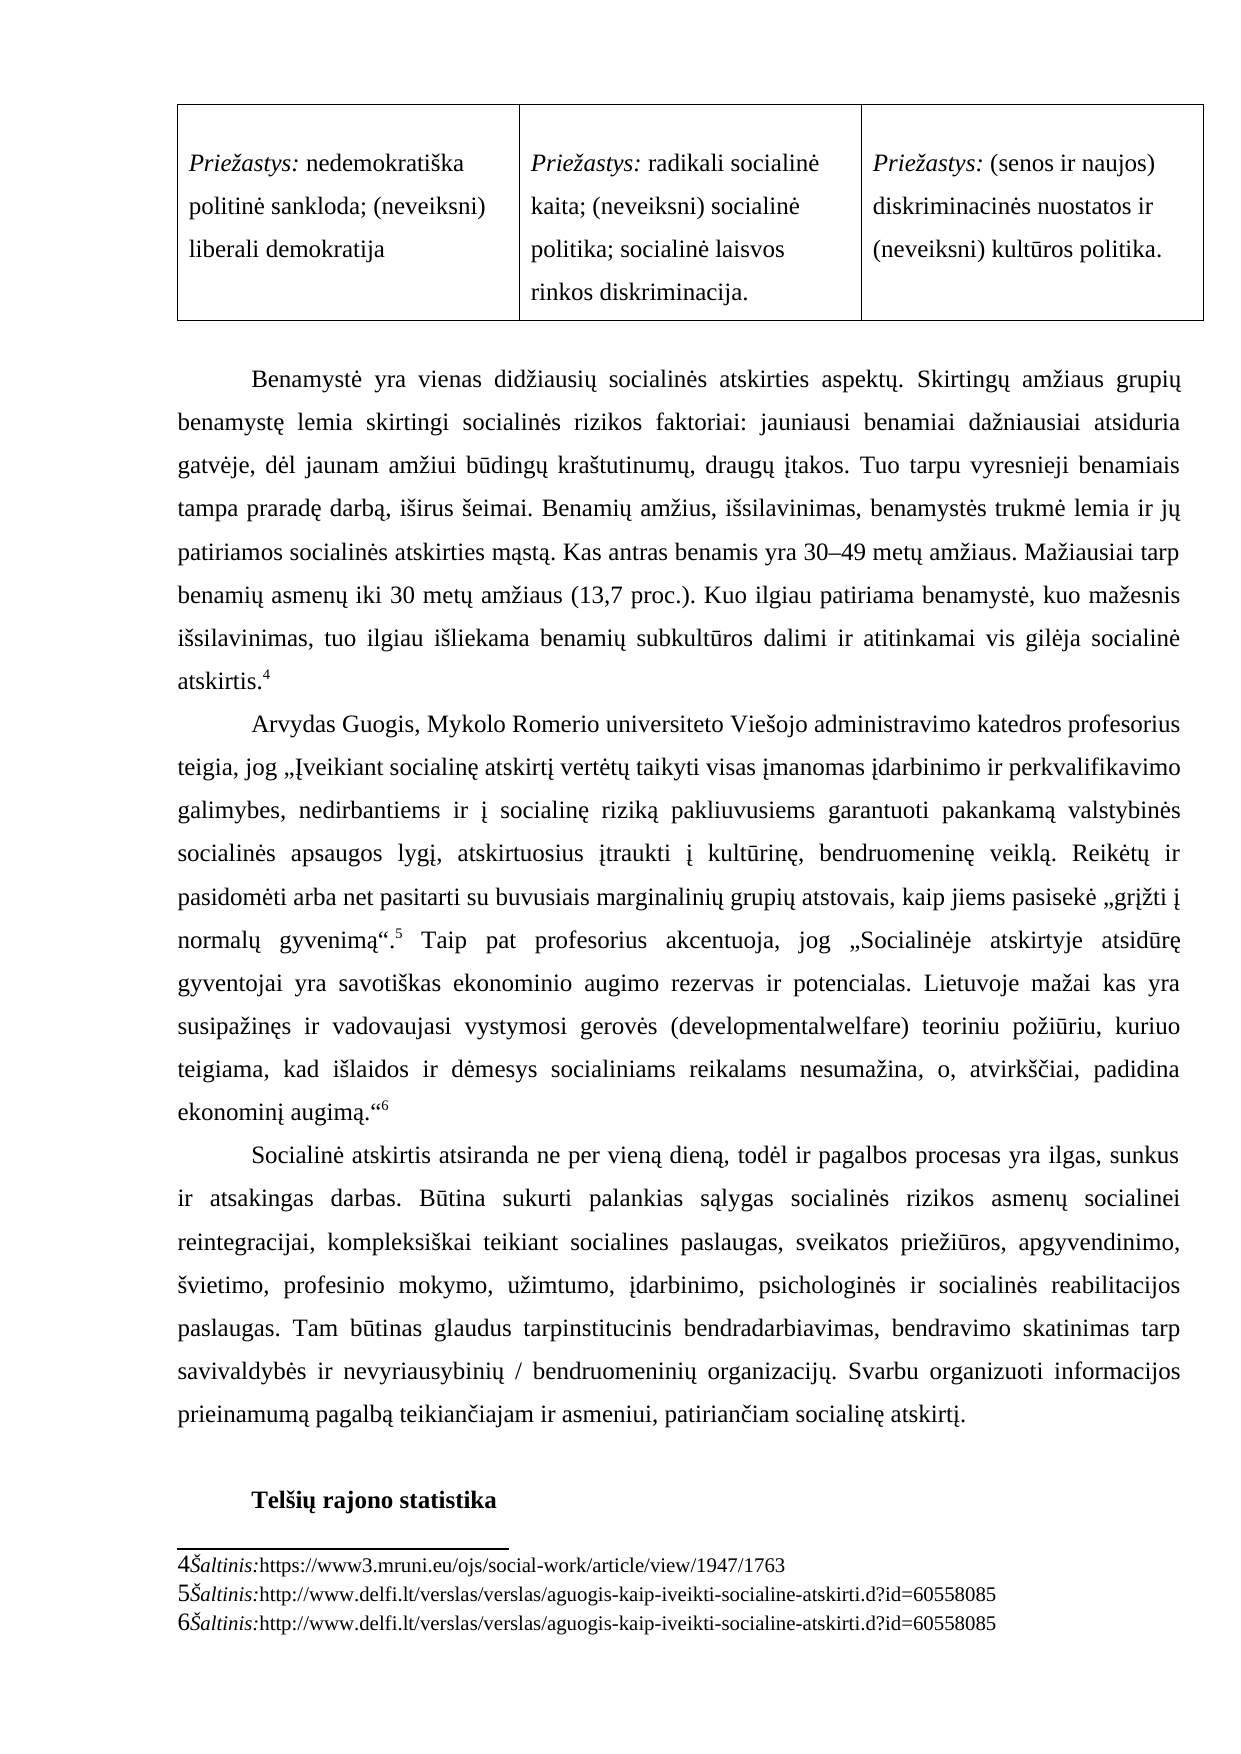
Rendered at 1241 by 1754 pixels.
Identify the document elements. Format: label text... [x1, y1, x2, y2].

text Telšių rajono statistika [177, 1485, 1181, 1514]
text Šaltinis:http://www.delfi.lt/verslas/verslas/aguogis-kaip-iveikti-socialine-atskirti.d?id=60558085 [177, 1607, 1181, 1636]
text Socialinė atskirtis atsiranda ne per vieną dieną, todėl ir pagalbos procesas yra ilgas, sunkus ir atsakingas darbas. Būtina sukurti palankias sąlygas socialinės rizikos asmenų socialinei reintegracijai, kompleksiškai teikiant socialines paslaugas, sveikatos priežiūros, apgyvendinimo, švietimo, profesinio mokymo, užimtumo, įdarbinimo, psichologinės ir socialinės reabilitacijos paslaugas. Tam būtinas glaudus tarpinstitucinis bendradarbiavimas, bendravimo skatinimas tarp savivaldybės ir nevyriausybinių / bendruomeninių organizacijų. Svarbu organizuoti informacijos prieinamumą pagalbą teikiančiajam ir asmeniui, patiriančiam socialinę atskirtį. [177, 1140, 1181, 1428]
table_header Priežastys: (senos ir naujos) diskriminacinės nuostatos ir (neveiksni) kultūros politika. [862, 105, 1203, 320]
text Benamystė yra vienas didžiausių socialinės atskirties aspektų. Skirtingų amžiaus grupių benamystę lemia skirtingi socialinės rizikos faktoriai: jauniausi benamiai dažniausiai atsiduria gatvėje, dėl jaunam amžiui būdingų kraštutinumų, draugų įtakos. Tuo tarpu vyresnieji benamiais tampa praradę darbą, iširus šeimai. Benamių amžius, išsilavinimas, benamystės trukmė lemia ir jų patiriamos socialinės atskirties mąstą. Kas antras benamis yra 30–49 metų amžiaus. Mažiausiai tarp benamių asmenų iki 30 metų amžiaus (13,7 proc.). Kuo ilgiau patiriama benamystė, kuo mažesnis išsilavinimas, tuo ilgiau išliekama benamių subkultūros dalimi ir atitinkamai vis gilėja socialinė atskirtis. [177, 364, 1181, 695]
table_header Priežastys: nedemokratiška politinė sankloda; (neveiksni) liberali demokratija [178, 105, 519, 320]
text Arvydas Guogis, Mykolo Romerio universiteto Viešojo administravimo katedros profesorius teigia, jog „Įveikiant socialinę atskirtį vertėtų taikyti visas įmanomas įdarbinimo ir perkvalifikavimo galimybes, nedirbantiems ir į socialinę riziką pakliuvusiems garantuoti pakankamą valstybinės socialinės apsaugos lygį, atskirtuosius įtraukti į kultūrinę, bendruomeninę veiklą. Reikėtų ir pasidomėti arba net pasitarti su buvusiais marginalinių grupių atstovais, kaip jiems pasisekė „grįžti į normalų gyvenimą“. Taip pat profesorius akcentuoja, jog „Socialinėje atskirtyje atsidūrę gyventojai yra savotiškas ekonominio augimo rezervas ir potencialas. Lietuvoje mažai kas yra susipažinęs ir vadovaujasi vystymosi gerovės (developmentalwelfare) teoriniu požiūriu, kuriuo teigiama, kad išlaidos ir dėmesys socialiniams reikalams nesumažina, o, atvirkščiai, padidina ekonominį augimą.“ [177, 709, 1181, 1126]
text Šaltinis:http://www.delfi.lt/verslas/verslas/aguogis-kaip-iveikti-socialine-atskirti.d?id=60558085 [177, 1578, 1181, 1607]
text Šaltinis:https://www3.mruni.eu/ojs/social-work/article/view/1947/1763 [177, 1549, 1181, 1578]
table_header Priežastys: radikali socialinė kaita; (neveiksni) socialinė politika; socialinė laisvos rinkos diskriminacija. [520, 105, 861, 320]
